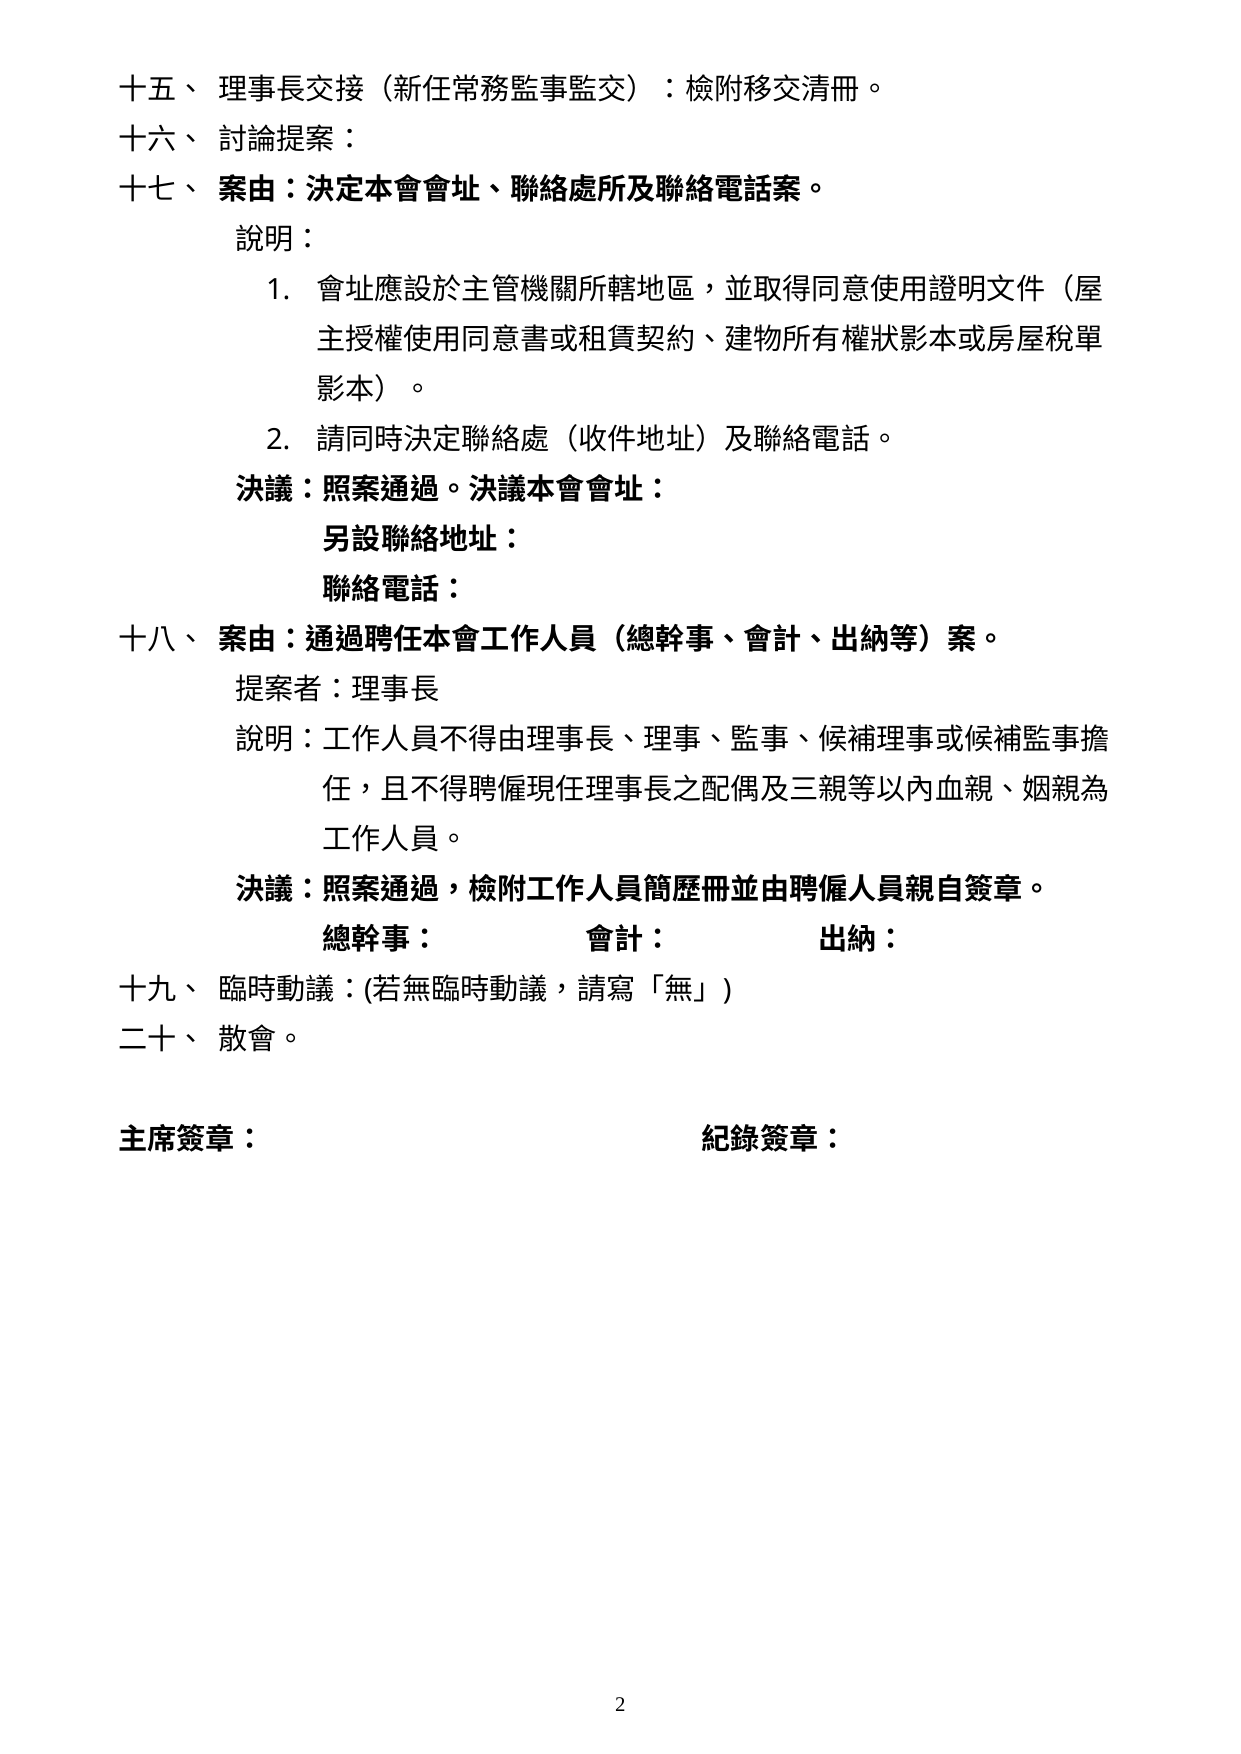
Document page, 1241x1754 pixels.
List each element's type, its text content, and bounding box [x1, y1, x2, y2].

list 會址應設於主管機關所轄地區，並取得同意使用證明文件（屋主授權使用同意書或租賃契約、建物所有權狀影本或房屋稅單影本）。 [266, 259, 1122, 409]
text 說明： [235, 209, 1122, 259]
list 討論提案： [118, 109, 1122, 159]
text 決議：照案通過。決議本會會址： 另設聯絡地址： 聯絡電話： [235, 459, 1122, 609]
list 理事長交接（新任常務監事監交）：檢附移交清冊。 [118, 59, 1122, 109]
text 決議：照案通過，檢附工作人員簡歷冊並由聘僱人員親自簽章。 總幹事： 會計： 出納： [235, 859, 1122, 959]
list 案由：通過聘任本會工作人員（總幹事、會計、出納等）案。 [118, 609, 1122, 659]
list 案由：決定本會會址、聯絡處所及聯絡電話案。 [118, 159, 1122, 209]
list 臨時動議：(若無臨時動議，請寫「無」) [118, 959, 1122, 1009]
text 主席簽章： 紀錄簽章： [118, 1109, 1122, 1159]
list 請同時決定聯絡處（收件地址）及聯絡電話。 [266, 409, 1122, 459]
text 說明：工作人員不得由理事長、理事、監事、候補理事或候補監事擔任，且不得聘僱現任理事長之配偶及三親等以內血親、姻親為工作人員。 [235, 709, 1122, 859]
list 散會。 [118, 1009, 1122, 1059]
text 提案者：理事長 [235, 659, 1122, 709]
